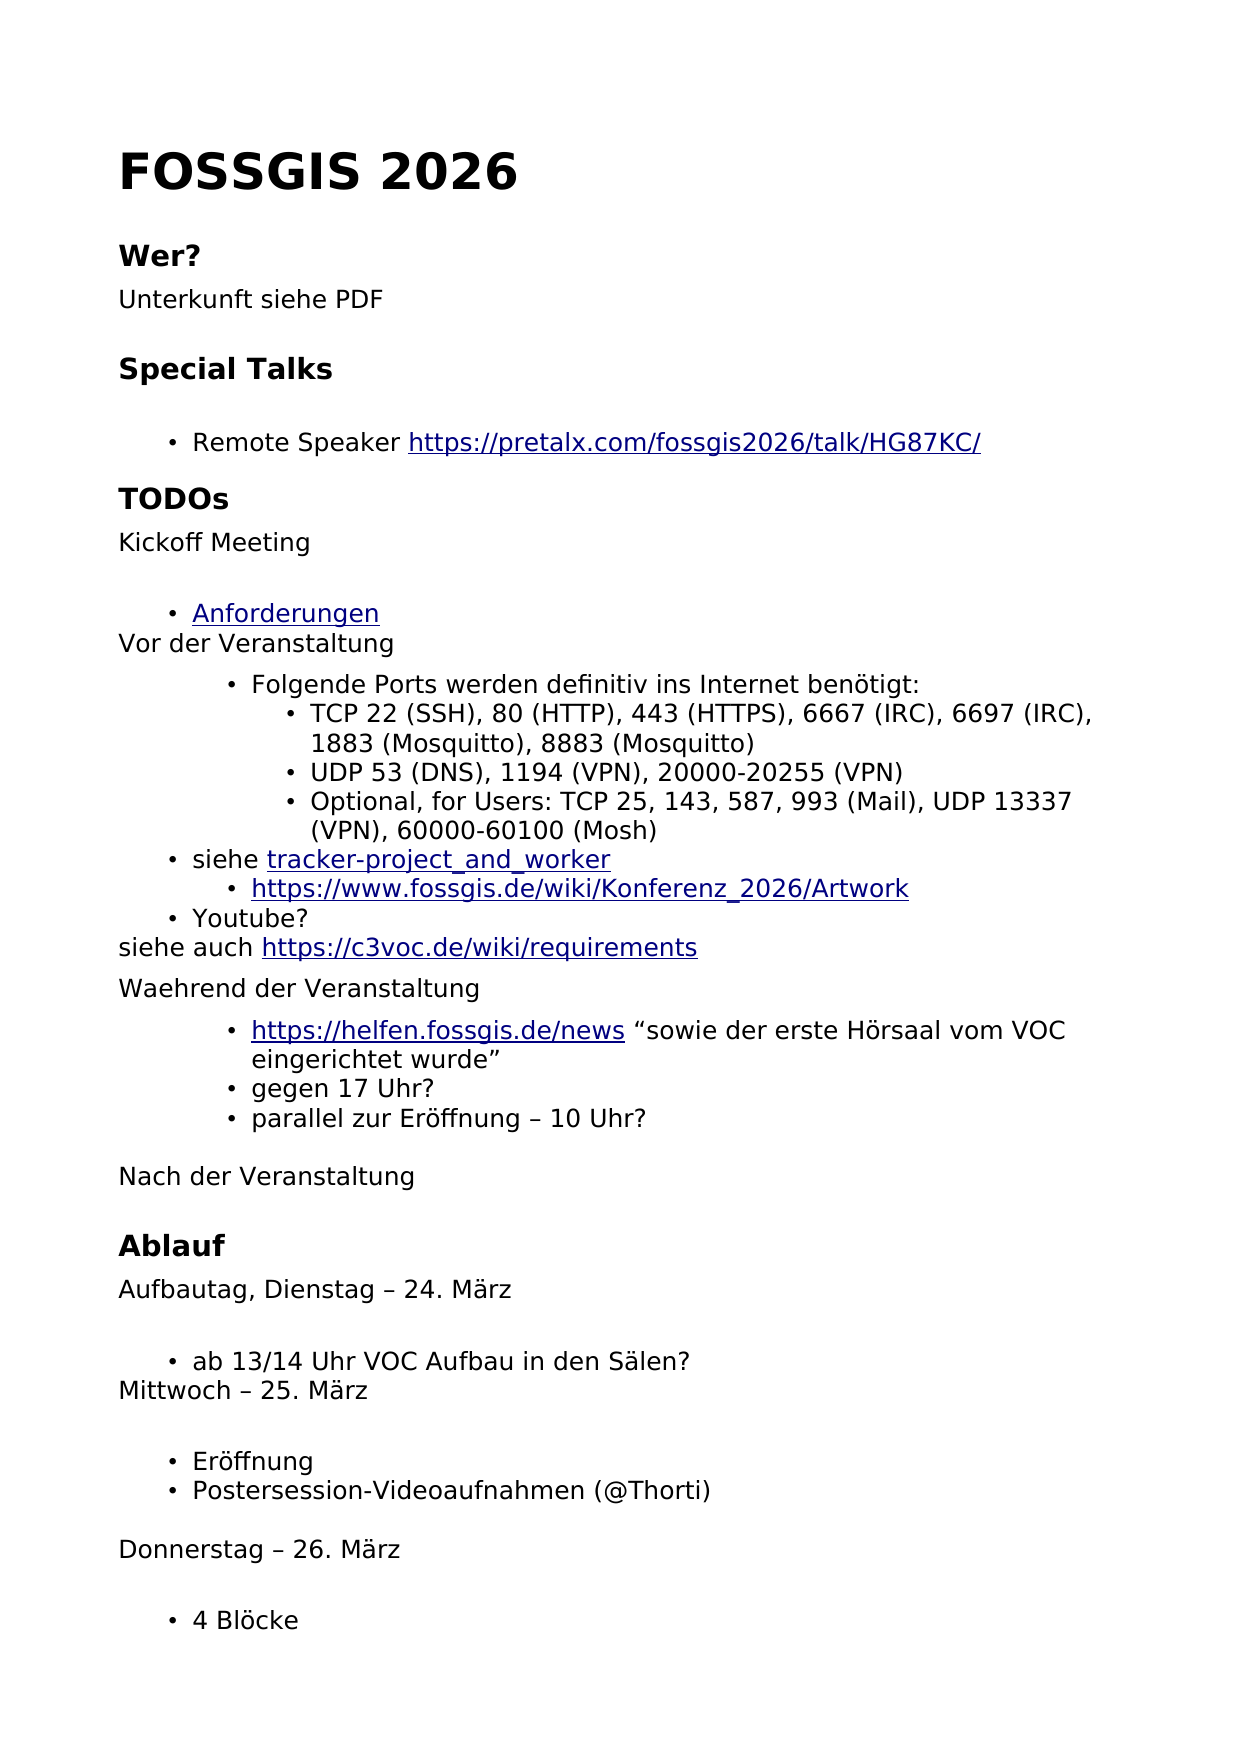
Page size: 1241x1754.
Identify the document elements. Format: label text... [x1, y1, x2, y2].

list gegen 17 Uhr? [236, 1075, 1122, 1104]
subtitle Ablauf [118, 1229, 1122, 1263]
subtitle Wer? [118, 239, 1122, 273]
text Nach der Veranstaltung [118, 1162, 1122, 1192]
text Donnerstag – 26. März [118, 1535, 1122, 1564]
text Vor der Veranstaltung [118, 629, 1122, 658]
list Postersession-Videoaufnahmen (@Thorti) [177, 1476, 1122, 1505]
list Folgende Ports werden definitiv ins Internet benötigt: [236, 671, 1122, 700]
text siehe auch https://c3voc.de/wiki/requirements [118, 933, 1122, 962]
subtitle FOSSGIS 2026 [118, 143, 1122, 201]
list Remote Speaker https://pretalx.com/fossgis2026/talk/HG87KC/ [177, 428, 1122, 457]
list Anforderungen [177, 600, 1122, 629]
list Optional, for Users: TCP 25, 143, 587, 993 (Mail), UDP 13337 (VPN), 60000-60100 (Mosh) [295, 787, 1122, 846]
text Aufbautag, Dienstag – 24. März [118, 1276, 1122, 1305]
list 4 Blöcke [177, 1606, 1122, 1635]
list parallel zur Eröffnung – 10 Uhr? [236, 1104, 1122, 1133]
subtitle TODOs [118, 482, 1122, 516]
list ab 13/14 Uhr VOC Aufbau in den Sälen? [177, 1347, 1122, 1376]
text Unterkunft siehe PDF [118, 285, 1122, 314]
list Youtube? [177, 904, 1122, 933]
text Kickoff Meeting [118, 528, 1122, 558]
list https://www.fossgis.de/wiki/Konferenz_2026/Artwork [236, 875, 1122, 904]
text Waehrend der Veranstaltung [118, 975, 1122, 1004]
list https://helfen.fossgis.de/news “sowie der erste Hörsaal vom VOC eingerichtet wurde” [236, 1016, 1122, 1075]
list Eröffnung [177, 1447, 1122, 1476]
subtitle Special Talks [118, 352, 1122, 386]
list siehe tracker-project_and_worker [177, 846, 1122, 875]
list TCP 22 (SSH), 80 (HTTP), 443 (HTTPS), 6667 (IRC), 6697 (IRC), 1883 (Mosquitto), 8883 (Mosquitto) [295, 700, 1122, 758]
list UDP 53 (DNS), 1194 (VPN), 20000-20255 (VPN) [295, 758, 1122, 787]
text Mittwoch – 25. März [118, 1376, 1122, 1405]
